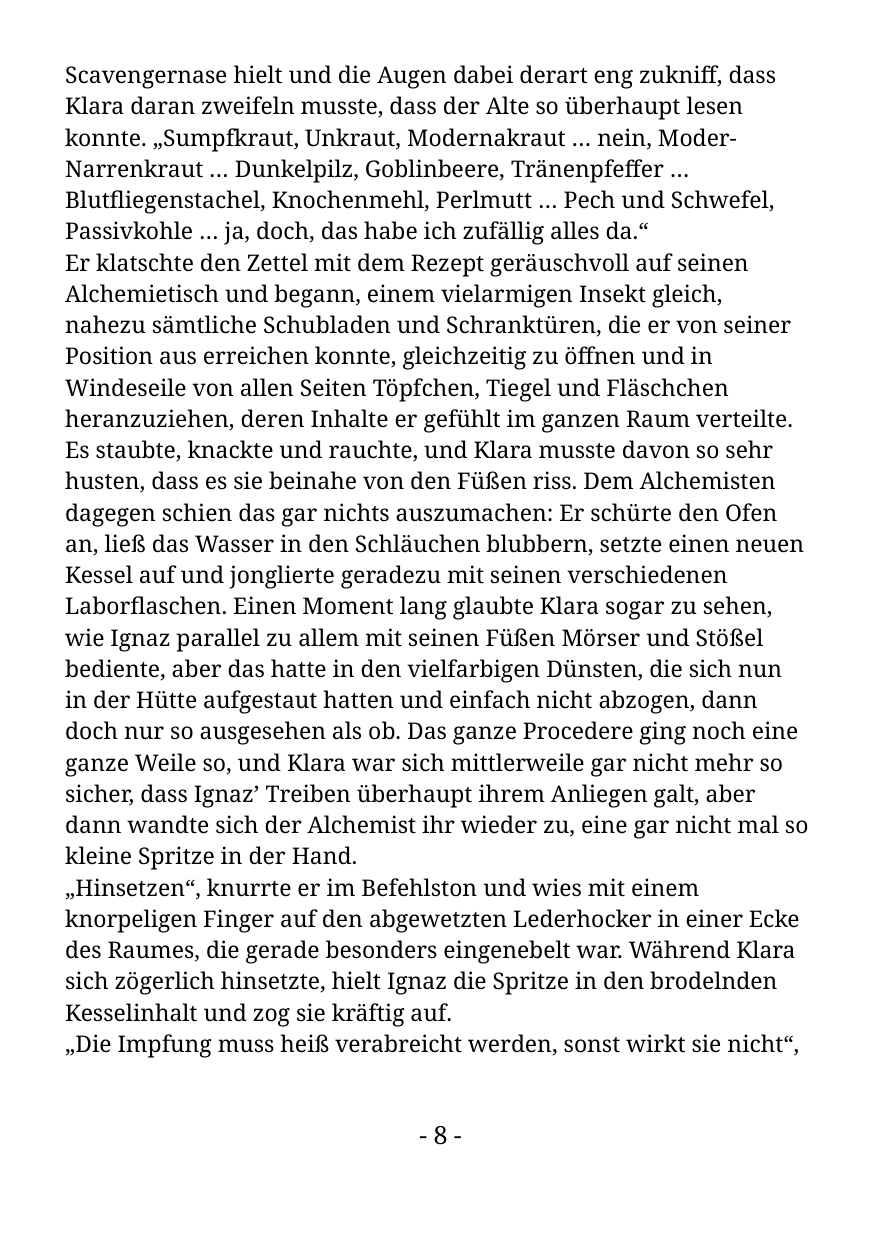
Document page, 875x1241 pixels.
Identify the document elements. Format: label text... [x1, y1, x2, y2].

text Scavengernase hielt und die Augen dabei derart eng zukniff, dass Klara daran zweifeln musste, dass der Alte so überhaupt lesen konnte. „Sumpfkraut, Unkraut, Modernakraut … nein, Moder-Narrenkraut … Dunkelpilz, Goblinbeere, Tränenpfeffer … Blutfliegenstachel, Knochenmehl, Perlmutt … Pech und Schwefel, Passivkohle … ja, doch, das habe ich zufällig alles da.“ [65, 59, 809, 247]
text Er klatschte den Zettel mit dem Rezept geräuschvoll auf seinen Alchemietisch und begann, einem vielarmigen Insekt gleich, nahezu sämtliche Schubladen und Schranktüren, die er von seiner Position aus erreichen konnte, gleichzeitig zu öffnen und in Windeseile von allen Seiten Töpfchen, Tiegel und Fläschchen heranzuziehen, deren Inhalte er gefühlt im ganzen Raum verteilte. Es staubte, knackte und rauchte, und Klara musste davon so sehr husten, dass es sie beinahe von den Füßen riss. Dem Alchemisten dagegen schien das gar nichts auszumachen: Er schürte den Ofen an, ließ das Wasser in den Schläuchen blubbern, setzte einen neuen Kessel auf und jonglierte geradezu mit seinen verschiedenen Laborflaschen. Einen Moment lang glaubte Klara sogar zu sehen, wie Ignaz parallel zu allem mit seinen Füßen Mörser und Stößel bediente, aber das hatte in den vielfarbigen Dünsten, die sich nun in der Hütte aufgestaut hatten und einfach nicht abzogen, dann doch nur so ausgesehen als ob. Das ganze Procedere ging noch eine ganze Weile so, und Klara war sich mittlerweile gar nicht mehr so sicher, dass Ignaz’ Treiben überhaupt ihrem Anliegen galt, aber dann wandte sich der Alchemist ihr wieder zu, eine gar nicht mal so kleine Spritze in der Hand. [65, 247, 809, 872]
text „Hinsetzen“, knurrte er im Befehlston und wies mit einem knorpeligen Finger auf den abgewetzten Lederhocker in einer Ecke des Raumes, die gerade besonders eingenebelt war. Während Klara sich zögerlich hinsetzte, hielt Ignaz die Spritze in den brodelnden Kesselinhalt und zog sie kräftig auf. [65, 872, 809, 1028]
text „Die Impfung muss heiß verabreicht werden, sonst wirkt sie nicht“, [65, 1028, 809, 1059]
